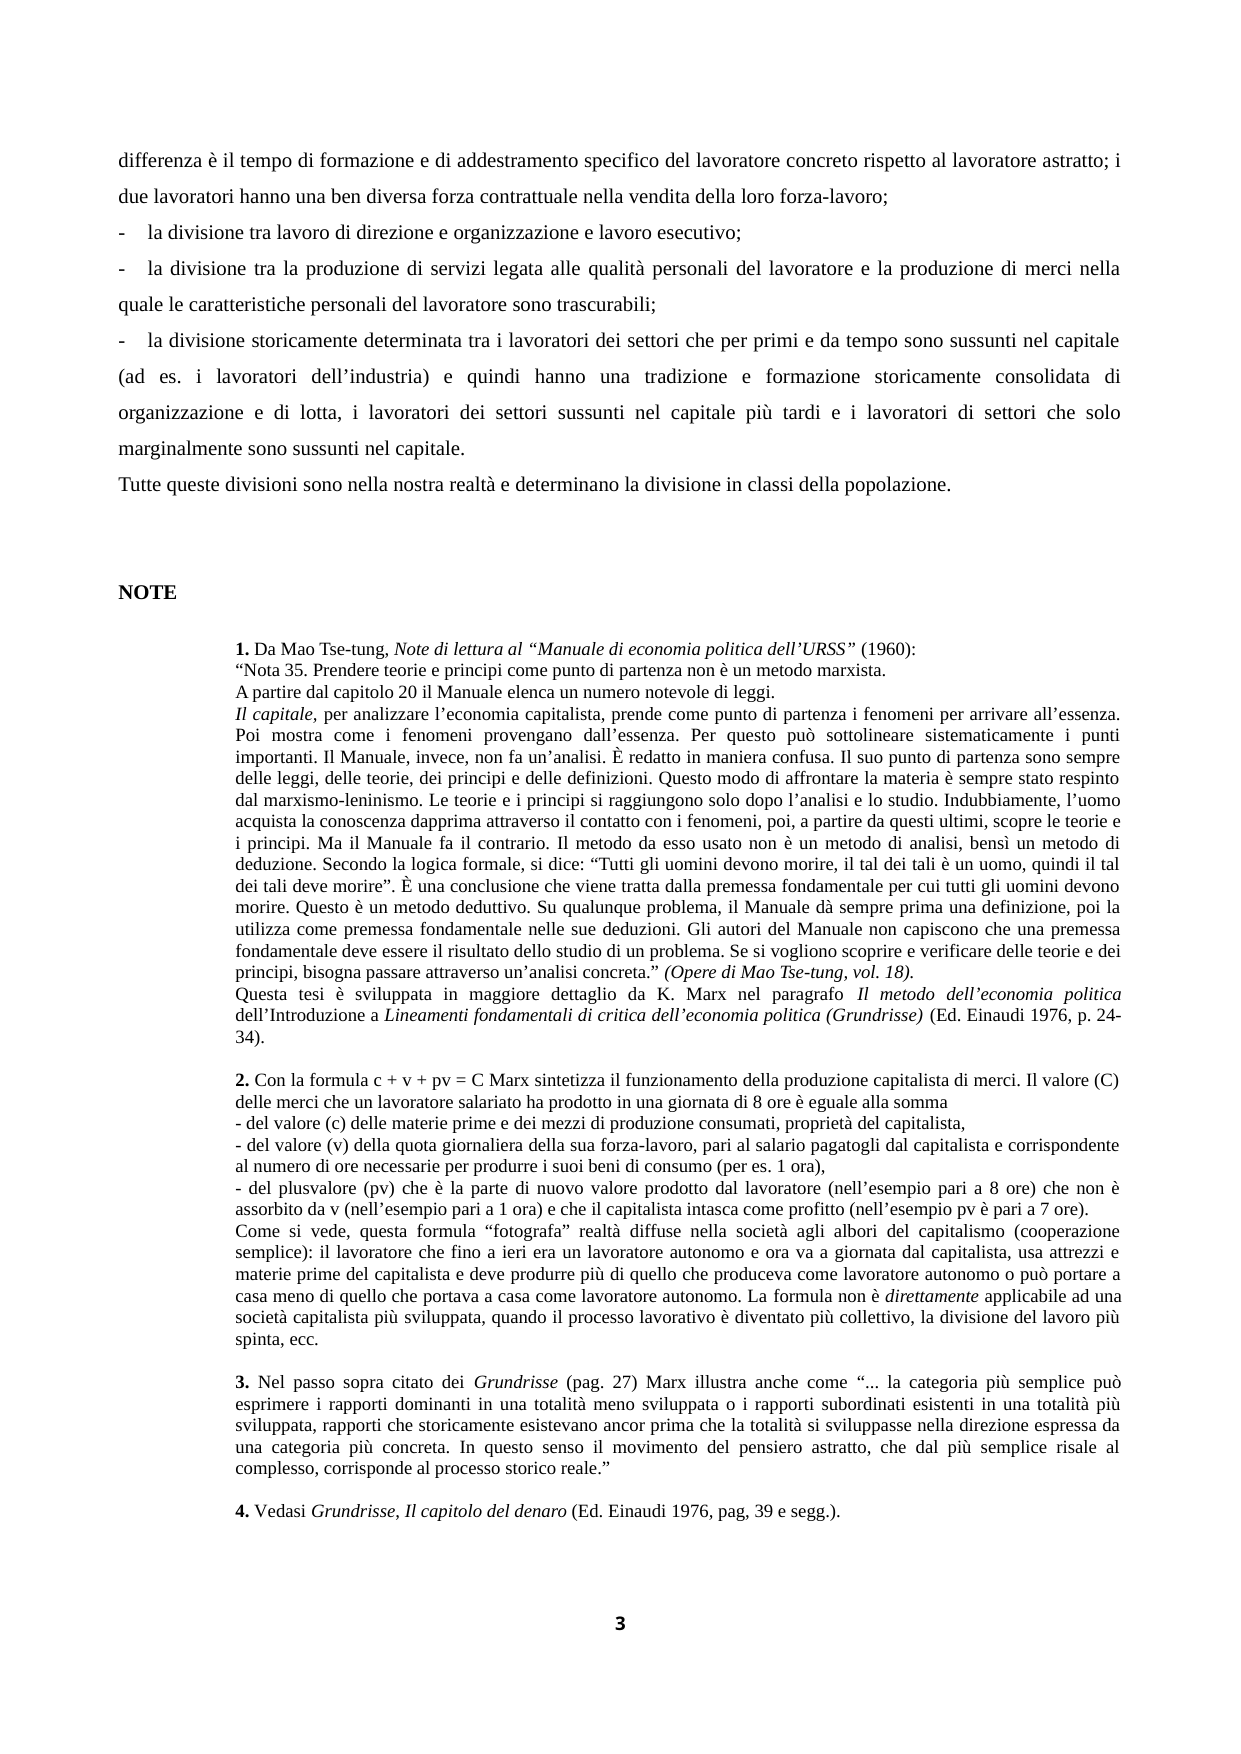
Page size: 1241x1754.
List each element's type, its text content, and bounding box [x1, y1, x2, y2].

text - la divisione storicamente determinata tra i lavoratori dei settori che per primi e da tempo sono sussunti nel capitale (ad es. i lavoratori dell’industria) e quindi hanno una tradizione e formazione storicamente consolidata di organizzazione e di lotta, i lavoratori dei settori sussunti nel capitale più tardi e i lavoratori di settori che solo marginalmente sono sussunti nel capitale. [118, 328, 1122, 460]
text 4. Vedasi Grundrisse, Il capitolo del denaro (Ed. Einaudi 1976, pag, 39 e segg.). [235, 1500, 1122, 1522]
text Il capitale, per analizzare l’economia capitalista, prende come punto di partenza i fenomeni per arrivare all’essenza. Poi mostra come i fenomeni provengano dall’essenza. Per questo può sottolineare sistematicamente i punti importanti. Il Manuale, invece, non fa un’analisi. È redatto in maniera confusa. Il suo punto di partenza sono sempre delle leggi, delle teorie, dei principi e delle definizioni. Questo modo di affrontare la materia è sempre stato respinto dal marxismo-leninismo. Le teorie e i principi si raggiungono solo dopo l’analisi e lo studio. Indubbiamente, l’uomo acquista la conoscenza dapprima attraverso il contatto con i fenomeni, poi, a partire da questi ultimi, scopre le teorie e i principi. Ma il Manuale fa il contrario. Il metodo da esso usato non è un metodo di analisi, bensì un metodo di deduzione. Secondo la logica formale, si dice: “Tutti gli uomini devono morire, il tal dei tali è un uomo, quindi il tal dei tali deve morire”. È una conclusione che viene tratta dalla premessa fondamentale per cui tutti gli uomini devono morire. Questo è un metodo deduttivo. Su qualunque problema, il Manuale dà sempre prima una definizione, poi la utilizza come premessa fondamentale nelle sue deduzioni. Gli autori del Manuale non capiscono che una premessa fondamentale deve essere il risultato dello studio di un problema. Se si vogliono scoprire e verificare delle teorie e dei principi, bisogna passare attraverso un’analisi concreta.” (Opere di Mao Tse-tung, vol. 18). [235, 702, 1122, 983]
text A partire dal capitolo 20 il Manuale elenca un numero notevole di leggi. [235, 681, 1122, 702]
text - la divisione tra la produzione di servizi legata alle qualità personali del lavoratore e la produzione di merci nella quale le caratteristiche personali del lavoratore sono trascurabili; [118, 256, 1122, 316]
text Questa tesi è sviluppata in maggiore dettaglio da K. Marx nel paragrafo Il metodo dell’economia politica dell’Introduzione a Lineamenti fondamentali di critica dell’economia politica (Grundrisse) (Ed. Einaudi 1976, p. 24-34). [235, 983, 1122, 1047]
text 1. Da Mao Tse-tung, Note di lettura al “Manuale di economia politica dell’URSS” (1960): [235, 638, 1122, 659]
text - del valore (c) delle materie prime e dei mezzi di produzione consumati, proprietà del capitalista, [235, 1112, 1122, 1134]
text “Nota 35. Prendere teorie e principi come punto di partenza non è un metodo marxista. [235, 659, 1122, 681]
text Come si vede, questa formula “fotografa” realtà diffuse nella società agli albori del capitalismo (cooperazione semplice): il lavoratore che fino a ieri era un lavoratore autonomo e ora va a giornata dal capitalista, usa attrezzi e materie prime del capitalista e deve produrre più di quello che produceva come lavoratore autonomo o può portare a casa meno di quello che portava a casa come lavoratore autonomo. La formula non è direttamente applicabile ad una società capitalista più sviluppata, quando il processo lavorativo è diventato più collettivo, la divisione del lavoro più spinta, ecc. [235, 1220, 1122, 1349]
text - del plusvalore (pv) che è la parte di nuovo valore prodotto dal lavoratore (nell’esempio pari a 8 ore) che non è assorbito da v (nell’esempio pari a 1 ora) e che il capitalista intasca come profitto (nell’esempio pv è pari a 7 ore). [235, 1177, 1122, 1220]
text - la divisione tra lavoro di direzione e organizzazione e lavoro esecutivo; [118, 220, 1122, 244]
text - del valore (v) della quota giornaliera della sua forza-lavoro, pari al salario pagatogli dal capitalista e corrispondente al numero di ore necessarie per produrre i suoi beni di consumo (per es. 1 ora), [235, 1134, 1122, 1177]
text 2. Con la formula c + v + pv = C Marx sintetizza il funzionamento della produzione capitalista di merci. Il valore (C) delle merci che un lavoratore salariato ha prodotto in una giornata di 8 ore è eguale alla somma [235, 1069, 1122, 1112]
text 3. Nel passo sopra citato dei Grundrisse (pag. 27) Marx illustra anche come “... la categoria più semplice può esprimere i rapporti dominanti in una totalità meno sviluppata o i rapporti subordinati esistenti in una totalità più sviluppata, rapporti che storicamente esistevano ancor prima che la totalità si sviluppasse nella direzione espressa da una categoria più concreta. In questo senso il movimento del pensiero astratto, che dal più semplice risale al complesso, corrisponde al processo storico reale.” [235, 1371, 1122, 1479]
text differenza è il tempo di formazione e di addestramento specifico del lavoratore concreto rispetto al lavoratore astratto; i due lavoratori hanno una ben diversa forza contrattuale nella vendita della loro forza-lavoro; [118, 148, 1122, 208]
text NOTE [118, 580, 1122, 604]
text Tutte queste divisioni sono nella nostra realtà e determinano la divisione in classi della popolazione. [118, 472, 1122, 496]
